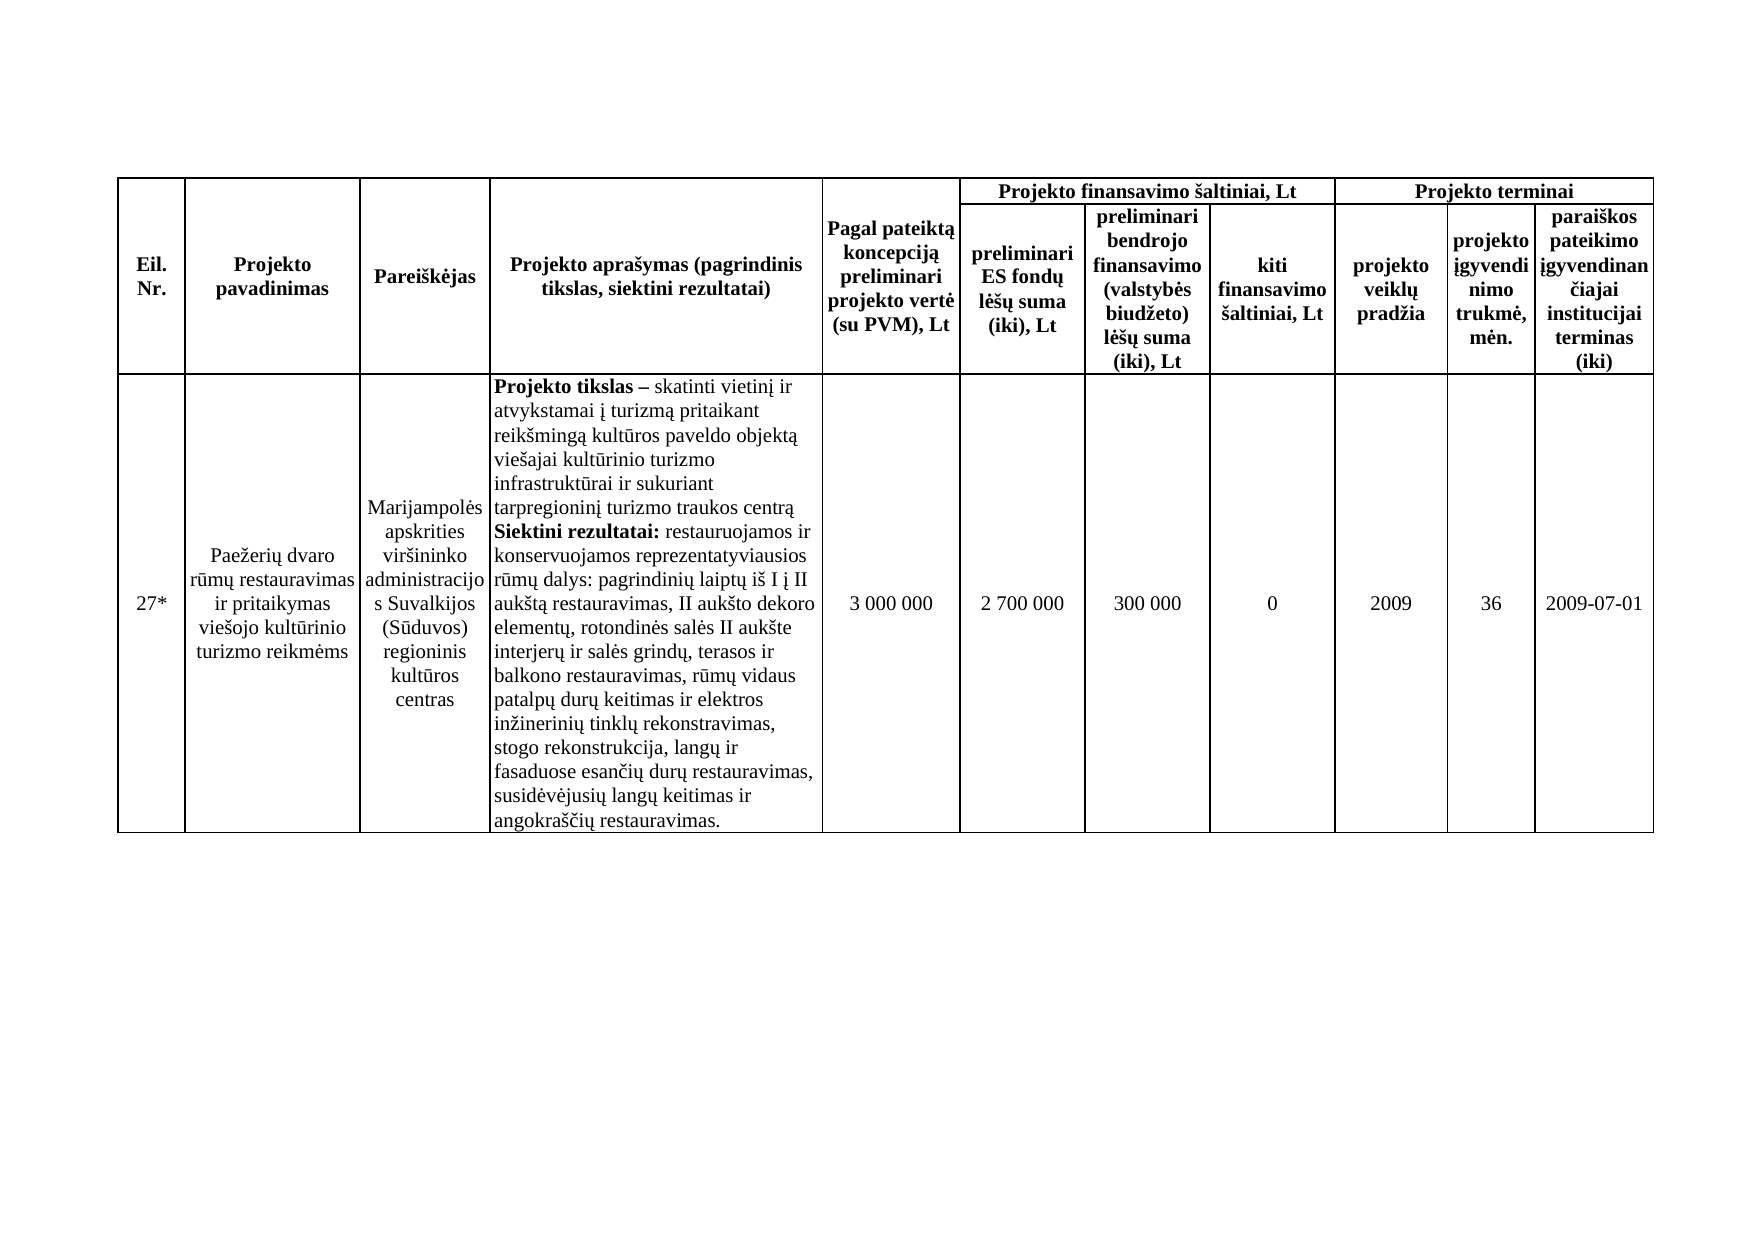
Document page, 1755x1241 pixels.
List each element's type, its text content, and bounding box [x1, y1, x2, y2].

table_cell 3 000 000 [823, 375, 959, 832]
table_cell preliminari ES fondų lėšų suma (iki), Lt [961, 205, 1084, 373]
table_cell Paežerių dvaro rūmų restauravimas ir pritaikymas viešojo kultūrinio turizmo reikmėms [186, 375, 359, 832]
table_header Projekto aprašymas (pagrindinis tikslas, siektini rezultatai) [491, 179, 822, 373]
table_cell kiti finansavimo šaltiniai, Lt [1211, 205, 1334, 373]
table_cell projekto įgyvendinimo trukmė, mėn. [1448, 205, 1534, 373]
table_header Projekto finansavimo šaltiniai, Lt [961, 179, 1334, 203]
table_cell 0 [1211, 375, 1334, 832]
table_cell 27* [119, 375, 184, 832]
table_cell projekto veiklų pradžia [1336, 205, 1447, 373]
table_header Projekto terminai [1336, 179, 1653, 203]
table_header Projekto pavadinimas [186, 179, 359, 373]
table_cell 36 [1448, 375, 1534, 832]
table_cell preliminari bendrojo finansavimo (valstybės biudžeto) lėšų suma (iki), Lt [1086, 205, 1209, 373]
table_cell Projekto tikslas – skatinti vietinį ir atvykstamai į turizmą pritaikant reikšmingą kultūros paveldo objektą viešajai kultūrinio turizmo infrastruktūrai ir sukuriant tarpregioninį turizmo traukos centrą Siektini rezultatai: restauruojamos ir konservuojamos reprezentatyviausios rūmų dalys: pagrindinių laiptų iš I į II aukštą restauravimas, II aukšto dekoro elementų, rotondinės salės II aukšte interjerų ir salės grindų, terasos ir balkono restauravimas, rūmų vidaus patalpų durų keitimas ir elektros inžinerinių tinklų rekonstravimas, stogo rekonstrukcija, langų ir fasaduose esančių durų restauravimas, susidėvėjusių langų keitimas ir angokraščių restauravimas. [491, 375, 822, 832]
table_header Pagal pateiktą koncepciją preliminari projekto vertė (su PVM), Lt [823, 179, 959, 373]
table_cell 2 700 000 [961, 375, 1084, 832]
table_cell 2009-07-01 [1536, 375, 1653, 832]
table_cell 300 000 [1086, 375, 1209, 832]
table_cell paraiškos pateikimo įgyvendinančiajai institucijai terminas (iki) [1536, 205, 1653, 373]
table_header Pareiškėjas [361, 179, 489, 373]
table_cell 2009 [1336, 375, 1447, 832]
table_cell Marijampolės apskrities viršininko administracijos Suvalkijos (Sūduvos) regioninis kultūros centras [361, 375, 489, 832]
table_header Eil. Nr. [119, 179, 184, 373]
